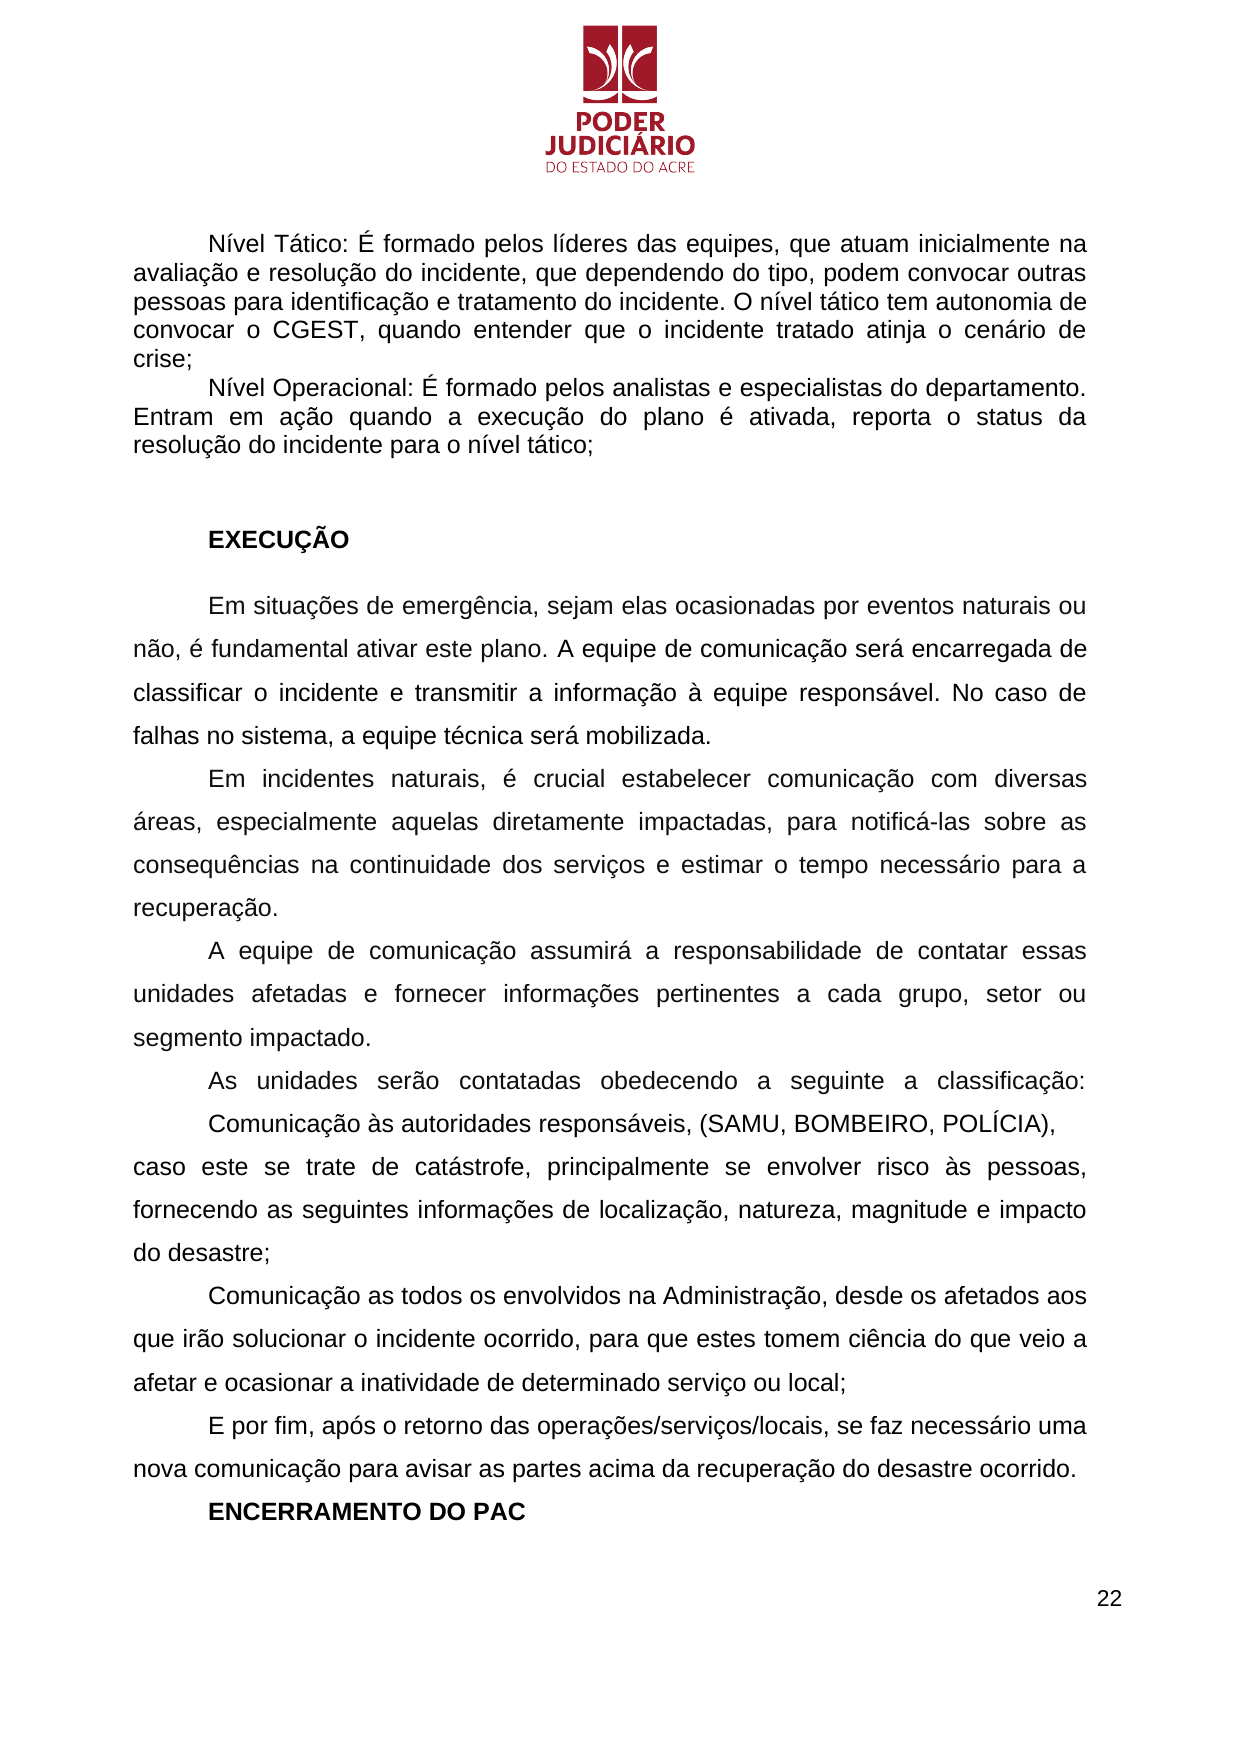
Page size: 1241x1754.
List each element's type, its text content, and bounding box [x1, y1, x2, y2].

text Nível Operacional: É formado pelos analistas e especialistas do departamento. Entram em ação quando a execução do plano é ativada, reporta o status da resolução do incidente para o nível tático; [133, 373, 1088, 459]
text Em situações de emergência, sejam elas ocasionadas por eventos naturais ou não, é fundamental ativar este plano. A equipe de comunicação será encarregada de classificar o incidente e transmitir a informação à equipe responsável. No caso de falhas no sistema, a equipe técnica será mobilizada. [133, 591, 1088, 749]
text As unidades serão contatadas obedecendo a seguinte a classificação: Comunicação às autoridades responsáveis, (SAMU, BOMBEIRO, POLÍCIA), [208, 1066, 1087, 1138]
text E por fim, após o retorno das operações/serviços/locais, se faz necessário uma nova comunicação para avisar as partes acima da recuperação do desastre ocorrido. [133, 1411, 1088, 1483]
subtitle ENCERRAMENTO DO PAC [208, 1497, 1122, 1526]
text caso este se trate de catástrofe, principalmente se envolver risco às pessoas, fornecendo as seguintes informações de localização, natureza, magnitude e impacto do desastre; [133, 1152, 1088, 1267]
text Nível Tático: É formado pelos líderes das equipes, que atuam inicialmente na avaliação e resolução do incidente, que dependendo do tipo, podem convocar outras pessoas para identificação e tratamento do incidente. O nível tático tem autonomia de convocar o CGEST, quando entender que o incidente tratado atinja o cenário de crise; [133, 229, 1089, 373]
text Em incidentes naturais, é crucial estabelecer comunicação com diversas áreas, especialmente aquelas diretamente impactadas, para notificá-las sobre as consequências na continuidade dos serviços e estimar o tempo necessário para a recuperação. [133, 764, 1088, 922]
subtitle EXECUÇÃO [208, 525, 1122, 554]
text A equipe de comunicação assumirá a responsabilidade de contatar essas unidades afetadas e fornecer informações pertinentes a cada grupo, setor ou segmento impactado. [133, 936, 1088, 1051]
text Comunicação as todos os envolvidos na Administração, desde os afetados aos que irão solucionar o incidente ocorrido, para que estes tomem ciência do que veio a afetar e ocasionar a inatividade de determinado serviço ou local; [133, 1281, 1088, 1396]
